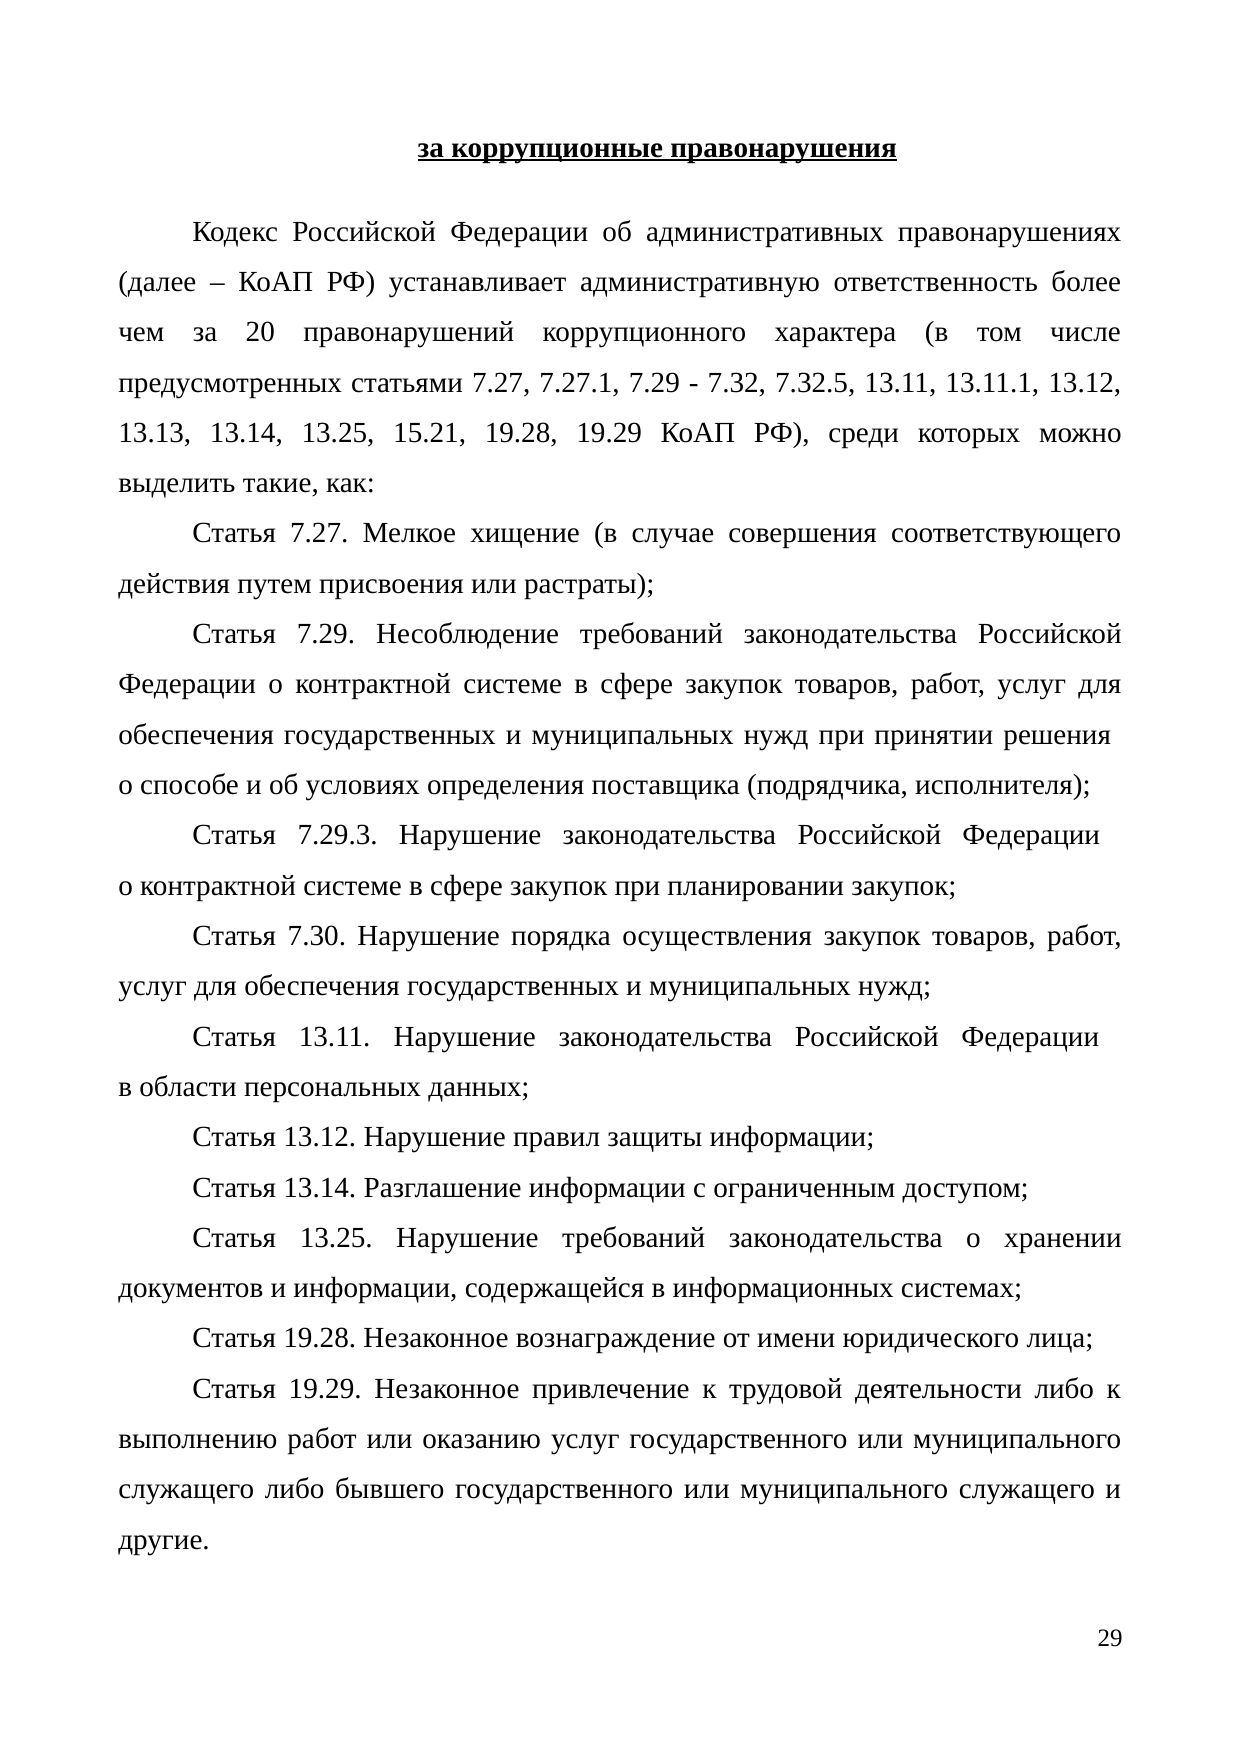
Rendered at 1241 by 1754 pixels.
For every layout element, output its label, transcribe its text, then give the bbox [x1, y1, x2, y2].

text за коррупционные правонарушения [118, 130, 1122, 163]
text Статья 13.11. Нарушение законодательства Российской Федерации в области персональных данных; [118, 1019, 1122, 1103]
text Статья 7.29. Несоблюдение требований законодательства Российской Федерации о контрактной системе в сфере закупок товаров, работ, услуг для обеспечения государственных и муниципальных нужд при принятии решения о способе и об условиях определения поставщика (подрядчика, исполнителя); [118, 616, 1122, 801]
text Статья 7.30. Нарушение порядка осуществления закупок товаров, работ, услуг для обеспечения государственных и муниципальных нужд; [118, 918, 1122, 1002]
text Статья 13.25. Нарушение требований законодательства о хранении документов и информации, содержащейся в информационных системах; [118, 1220, 1122, 1304]
text Статья 7.27. Мелкое хищение (в случае совершения соответствующего действия путем присвоения или растраты); [118, 516, 1122, 599]
text Статья 7.29.3. Нарушение законодательства Российской Федерации о контрактной системе в сфере закупок при планировании закупок; [118, 817, 1122, 901]
text Статья 19.29. Незаконное привлечение к трудовой деятельности либо к выполнению работ или оказанию услуг государственного или муниципального служащего либо бывшего государственного или муниципального служащего и другие. [118, 1371, 1122, 1555]
text Статья 13.14. Разглашение информации с ограниченным доступом; [118, 1170, 1122, 1203]
text Статья 13.12. Нарушение правил защиты информации; [118, 1119, 1122, 1153]
text Кодекс Российской Федерации об административных правонарушениях (далее – КоАП РФ) устанавливает административную ответственность более чем за 20 правонарушений коррупционного характера (в том числе предусмотренных статьями 7.27, 7.27.1, 7.29 - 7.32, 7.32.5, 13.11, 13.11.1, 13.12, 13.13, 13.14, 13.25, 15.21, 19.28, 19.29 КоАП РФ), среди которых можно выделить такие, как: [118, 214, 1122, 499]
text Статья 19.28. Незаконное вознаграждение от имени юридического лица; [118, 1321, 1122, 1354]
